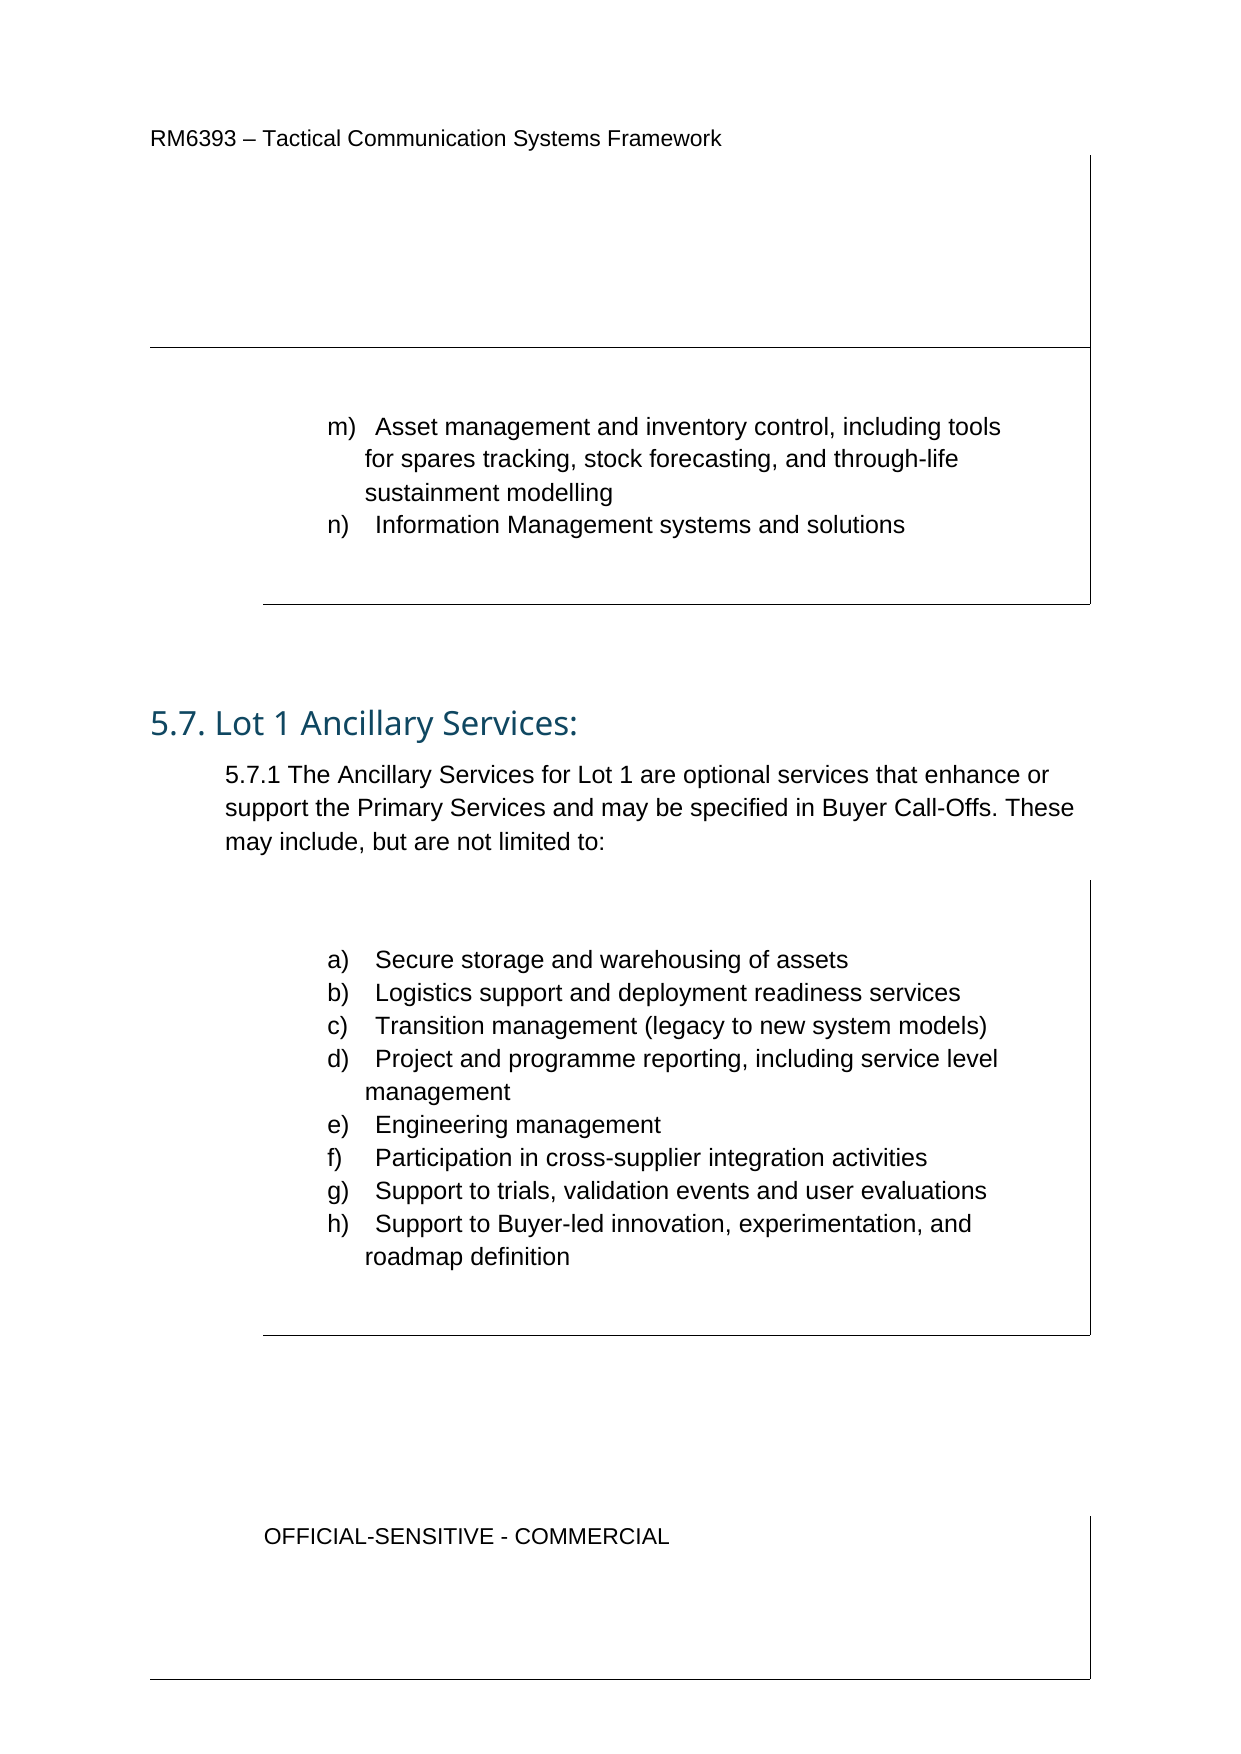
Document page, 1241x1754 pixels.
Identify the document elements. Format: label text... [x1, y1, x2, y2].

list Support to trials, validation events and user evaluations [262, 1111, 1090, 1144]
list Support to Buyer-led innovation, experimentation, and roadmap definition [262, 1144, 1090, 1335]
list Engineering management [262, 1045, 1090, 1078]
list Project and programme reporting, including service level management [262, 979, 1090, 1045]
list Participation in cross-supplier integration activities [262, 1078, 1090, 1111]
subtitle 5.7. Lot 1 Ancillary Services: [150, 699, 1090, 745]
list Logistics support and deployment readiness services [262, 913, 1090, 946]
list Asset management and inventory control, including tools for spares tracking, stock forecasting, and through-life sustainment modelling [262, 347, 1090, 446]
text 5.7.1 The Ancillary Services for Lot 1 are optional services that enhance or support the Primary Services and may be specified in Buyer Call-Offs. These may include, but are not limited to: [225, 760, 1090, 855]
list Transition management (legacy to new system models) [262, 946, 1090, 979]
list Secure storage and warehousing of assets [262, 880, 1090, 913]
list Information Management systems and solutions [262, 446, 1090, 604]
